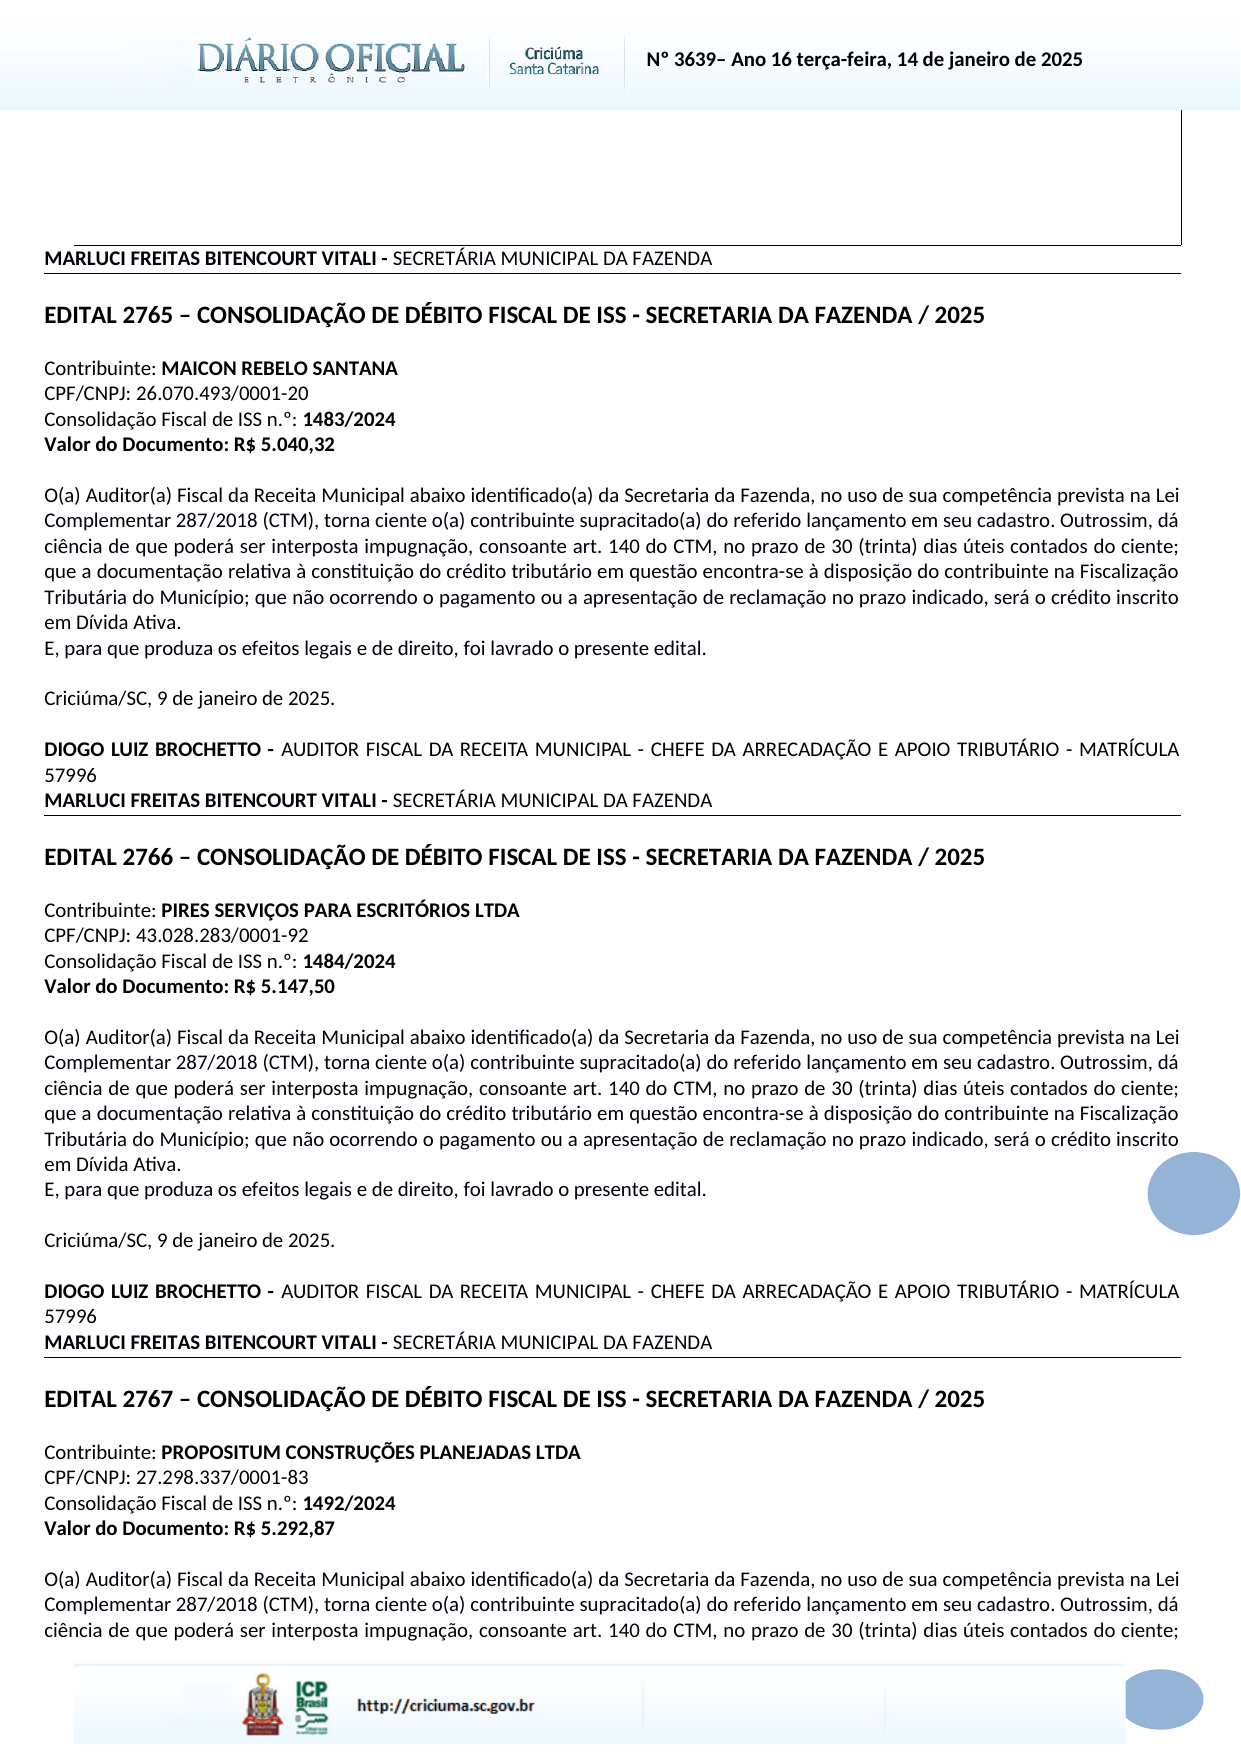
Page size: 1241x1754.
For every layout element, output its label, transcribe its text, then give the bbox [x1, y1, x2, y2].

text EDITAL 2765 – CONSOLIDAÇÃO DE DÉBITO FISCAL DE ISS - SECRETARIA DA FAZENDA / 2025 [44, 299, 1181, 330]
text EDITAL 2767 – CONSOLIDAÇÃO DE DÉBITO FISCAL DE ISS - SECRETARIA DA FAZENDA / 2025 [44, 1383, 1181, 1414]
text O(a) Auditor(a) Fiscal da Receita Municipal abaixo identificado(a) da Secretaria da Fazenda, no uso de sua competência prevista na Lei Complementar 287/2018 (CTM), torna ciente o(a) contribuinte supracitado(a) do referido lançamento em seu cadastro. Outrossim, dá ciência de que poderá ser interposta impugnação, consoante art. 140 do CTM, no prazo de 30 (trinta) dias úteis contados do ciente; [44, 1566, 1181, 1642]
text O(a) Auditor(a) Fiscal da Receita Municipal abaixo identificado(a) da Secretaria da Fazenda, no uso de sua competência prevista na Lei Complementar 287/2018 (CTM), torna ciente o(a) contribuinte supracitado(a) do referido lançamento em seu cadastro. Outrossim, dá ciência de que poderá ser interposta impugnação, consoante art. 140 do CTM, no prazo de 30 (trinta) dias úteis contados do ciente; que a documentação relativa à constituição do crédito tributário em questão encontra-se à disposição do contribuinte na Fiscalização Tributária do Município; que não ocorrendo o pagamento ou a apresentação de reclamação no prazo indicado, será o crédito inscrito em Dívida Ativa. [44, 482, 1181, 635]
text Valor do Documento: R$ 5.040,32 [44, 431, 1181, 457]
text MARLUCI FREITAS BITENCOURT VITALI - SECRETÁRIA MUNICIPAL DA FAZENDA [44, 1329, 1181, 1357]
text O(a) Auditor(a) Fiscal da Receita Municipal abaixo identificado(a) da Secretaria da Fazenda, no uso de sua competência prevista na Lei Complementar 287/2018 (CTM), torna ciente o(a) contribuinte supracitado(a) do referido lançamento em seu cadastro. Outrossim, dá ciência de que poderá ser interposta impugnação, consoante art. 140 do CTM, no prazo de 30 (trinta) dias úteis contados do ciente; que a documentação relativa à constituição do crédito tributário em questão encontra-se à disposição do contribuinte na Fiscalização Tributária do Município; que não ocorrendo o pagamento ou a apresentação de reclamação no prazo indicado, será o crédito inscrito em Dívida Ativa. [44, 1024, 1181, 1177]
text E, para que produza os efeitos legais e de direito, foi lavrado o presente edital. [44, 635, 1181, 660]
text E, para que produza os efeitos legais e de direito, foi lavrado o presente edital. [44, 1177, 1151, 1202]
text MARLUCI FREITAS BITENCOURT VITALI - SECRETÁRIA MUNICIPAL DA FAZENDA [44, 787, 1181, 815]
text Criciúma/SC, 9 de janeiro de 2025. [44, 686, 1181, 711]
text DIOGO LUIZ BROCHETTO - AUDITOR FISCAL DA RECEITA MUNICIPAL - CHEFE DA ARRECADAÇÃO E APOIO TRIBUTÁRIO - MATRÍCULA 57996 [44, 736, 1181, 787]
text MARLUCI FREITAS BITENCOURT VITALI - SECRETÁRIA MUNICIPAL DA FAZENDA [44, 245, 1181, 273]
text DIOGO LUIZ BROCHETTO - AUDITOR FISCAL DA RECEITA MUNICIPAL - CHEFE DA ARRECADAÇÃO E APOIO TRIBUTÁRIO - MATRÍCULA 57996 [44, 1278, 1181, 1329]
text Contribuinte: MAICON REBELO SANTANA [44, 355, 1181, 381]
text Valor do Documento: R$ 5.147,50 [44, 973, 1181, 999]
text Contribuinte: PROPOSITUM CONSTRUÇÕES PLANEJADAS LTDA [44, 1439, 1181, 1464]
text Contribuinte: PIRES SERVIÇOS PARA ESCRITÓRIOS LTDA [44, 897, 1181, 922]
text CPF/CNPJ: 26.070.493/0001-20 [44, 381, 1181, 406]
text Consolidação Fiscal de ISS n.º: 1492/2024 [44, 1490, 1181, 1515]
text Consolidação Fiscal de ISS n.º: 1483/2024 [44, 406, 1181, 431]
text Consolidação Fiscal de ISS n.º: 1484/2024 [44, 948, 1181, 973]
text Criciúma/SC, 9 de janeiro de 2025. [44, 1227, 1181, 1253]
text CPF/CNPJ: 43.028.283/0001-92 [44, 922, 1181, 948]
text EDITAL 2766 – CONSOLIDAÇÃO DE DÉBITO FISCAL DE ISS - SECRETARIA DA FAZENDA / 2025 [44, 841, 1181, 872]
text Valor do Documento: R$ 5.292,87 [44, 1515, 1181, 1541]
text CPF/CNPJ: 27.298.337/0001-83 [44, 1464, 1181, 1490]
